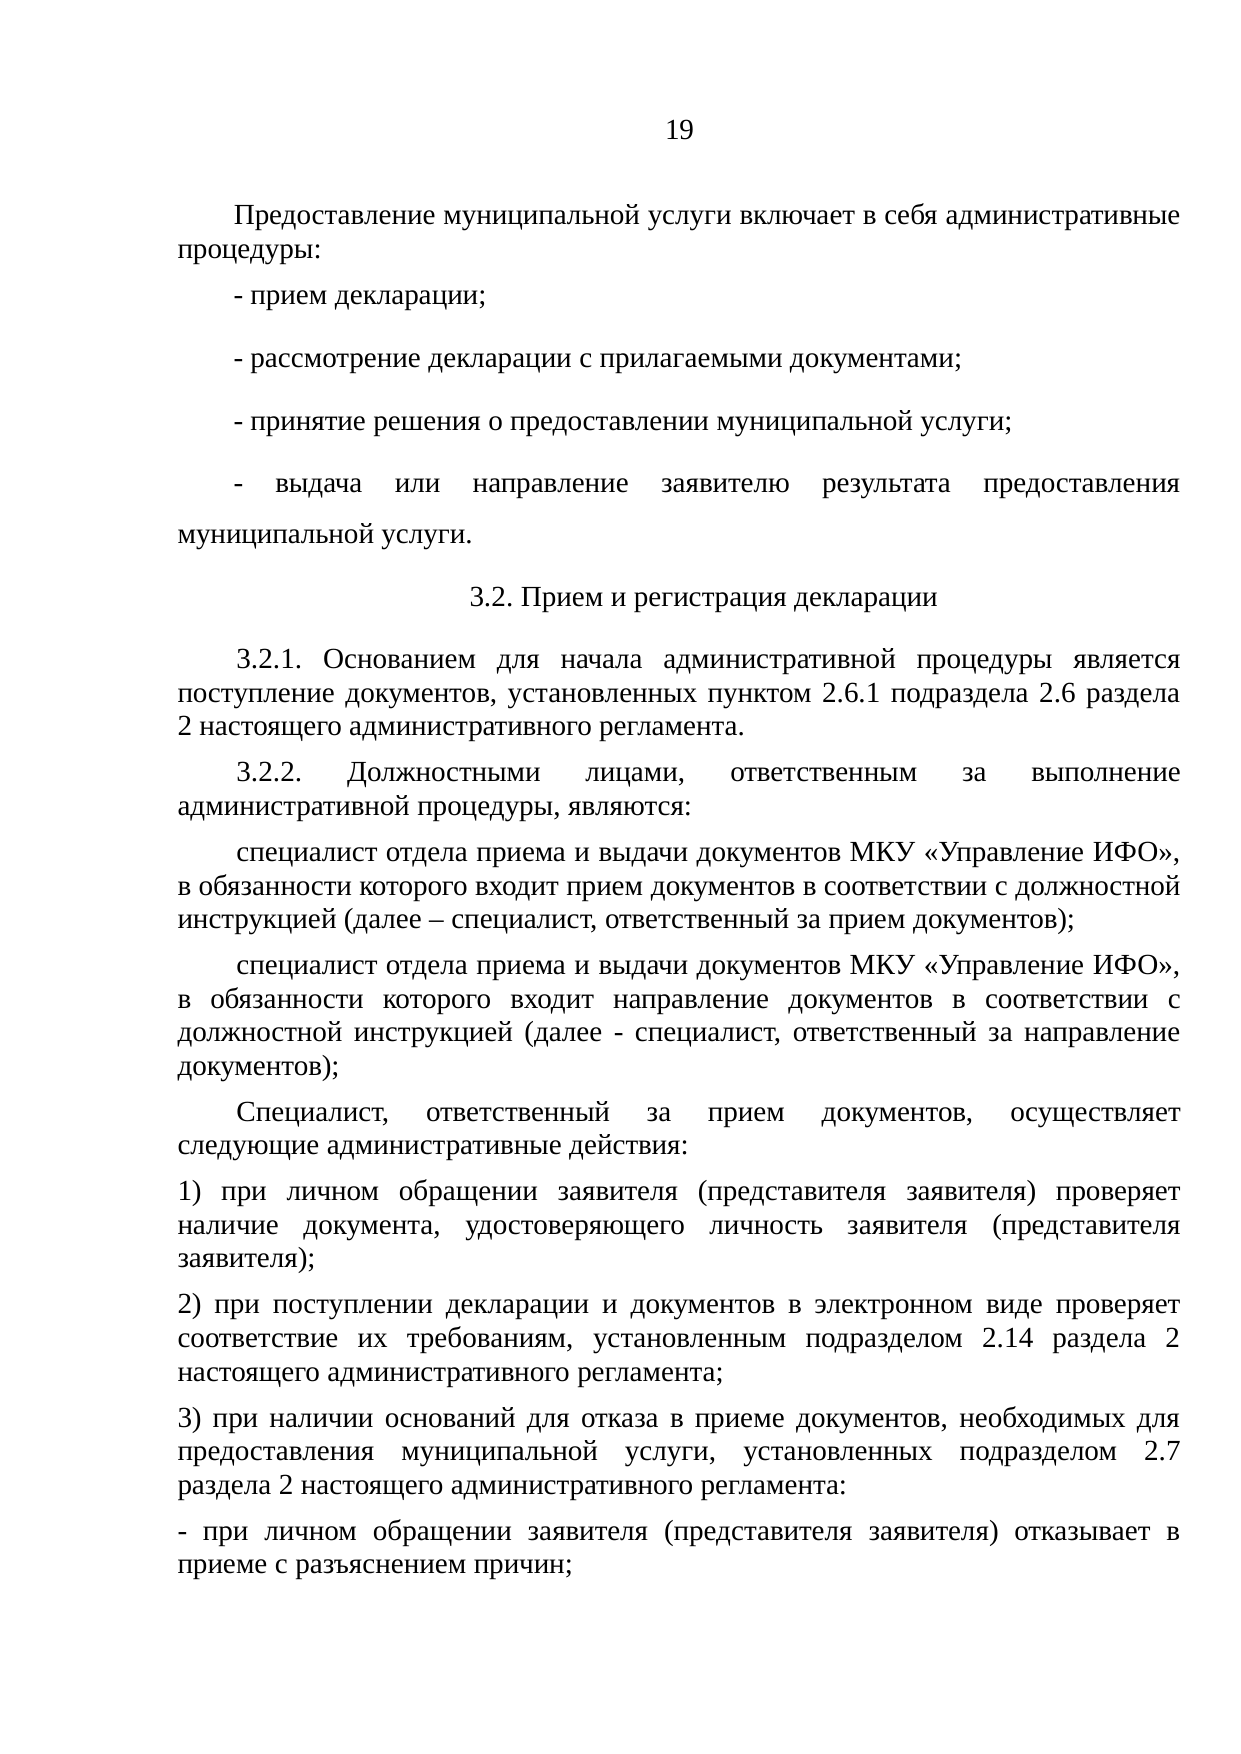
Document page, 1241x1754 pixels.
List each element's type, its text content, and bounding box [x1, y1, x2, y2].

text 3.2.1. Основанием для начала административной процедуры является поступление документов, установленных пунктом 2.6.1 подраздела 2.6 раздела 2 настоящего административного регламента. [177, 642, 1181, 742]
text специалист отдела приема и выдачи документов МКУ «Управление ИФО», в обязанности которого входит прием документов в соответствии с должностной инструкцией (далее – специалист, ответственный за прием документов); [177, 834, 1181, 935]
text 3) при наличии оснований для отказа в приеме документов, необходимых для предоставления муниципальной услуги, установленных подразделом 2.7 раздела 2 настоящего административного регламента: [177, 1400, 1181, 1501]
text специалист отдела приема и выдачи документов МКУ «Управление ИФО», в обязанности которого входит направление документов в соответствии с должностной инструкцией (далее - специалист, ответственный за направление документов); [177, 947, 1181, 1082]
text - принятие решения о предоставлении муниципальной услуги; [177, 403, 1181, 436]
text - при личном обращении заявителя (представителя заявителя) отказывает в приеме с разъяснением причин; [177, 1513, 1181, 1580]
text 3.2. Прием и регистрация декларации [177, 579, 1181, 612]
text 2) при поступлении декларации и документов в электронном виде проверяет соответствие их требованиям, установленным подразделом 2.14 раздела 2 настоящего административного регламента; [177, 1287, 1181, 1387]
text Предоставление муниципальной услуги включает в себя административные процедуры: [177, 198, 1181, 265]
text - рассмотрение декларации с прилагаемыми документами; [177, 340, 1181, 374]
text Специалист, ответственный за прием документов, осуществляет следующие административные действия: [177, 1094, 1181, 1161]
text 3.2.2. Должностными лицами, ответственным за выполнение административной процедуры, являются: [177, 755, 1181, 822]
text - прием декларации; [177, 277, 1181, 311]
text - выдача или направление заявителю результата предоставления муниципальной услуги. [177, 466, 1181, 549]
text 1) при личном обращении заявителя (представителя заявителя) проверяет наличие документа, удостоверяющего личность заявителя (представителя заявителя); [177, 1174, 1181, 1274]
